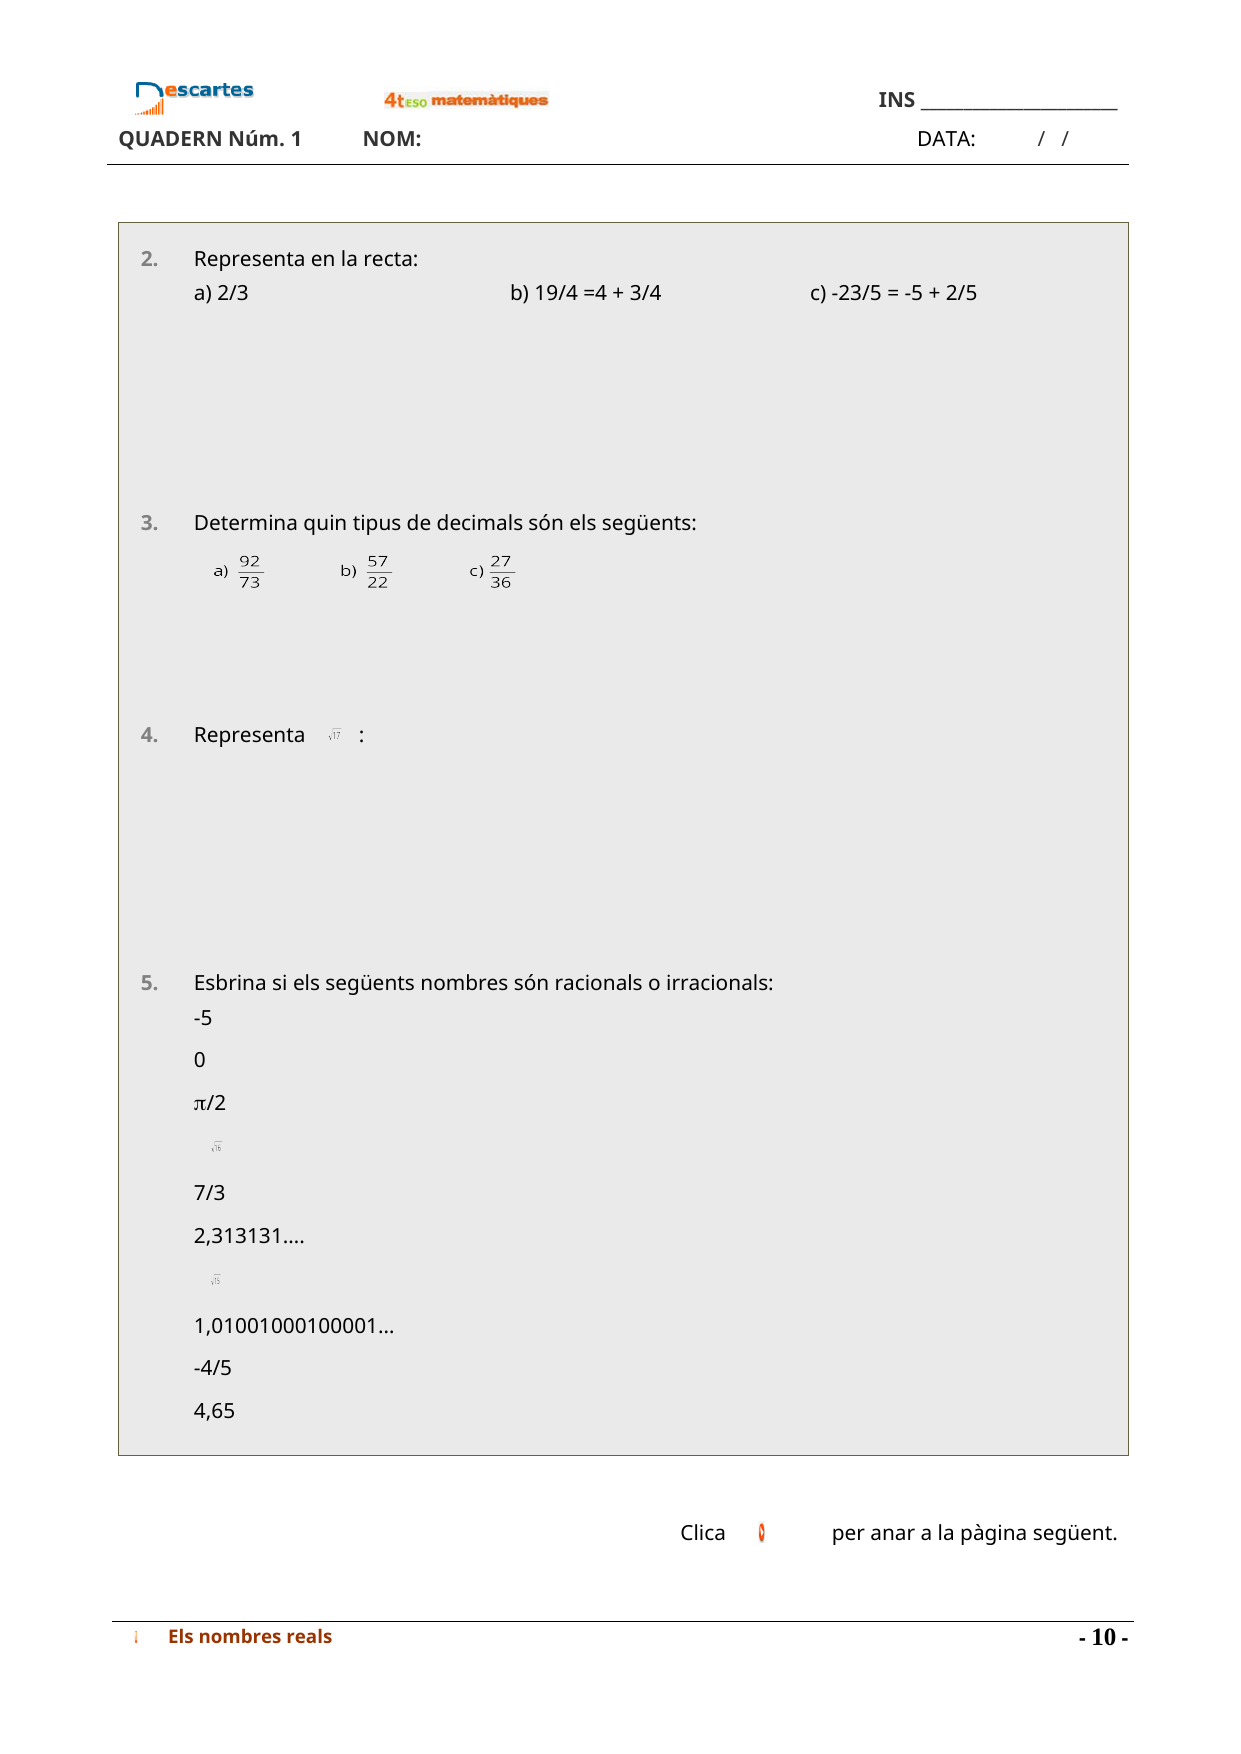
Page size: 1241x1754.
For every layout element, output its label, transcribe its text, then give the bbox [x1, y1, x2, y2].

text 2,313131…. [194, 1221, 1113, 1249]
table_header per anar a la pàgina següent. [795, 1513, 1133, 1552]
text 0 [194, 1046, 1113, 1074]
picture [134, 82, 257, 115]
list Esbrina si els següents nombres són racionals o irracionals: [158, 968, 1113, 997]
text 4,65 [194, 1396, 1113, 1424]
text 1,01001000100001… [194, 1311, 1113, 1339]
picture [384, 87, 550, 111]
text a) 2/3 b) 19/4 =4 + 3/4 c) -23/5 = -5 + 2/5 [194, 278, 1113, 307]
text -5 [194, 1003, 1113, 1031]
list Representa : [158, 718, 1113, 751]
text /2 [194, 1088, 1113, 1117]
text -4/5 [194, 1353, 1113, 1382]
picture [758, 1521, 765, 1543]
list Determina quin tipus de decimals són els següents: [158, 508, 1113, 537]
picture [134, 1631, 138, 1643]
text 7/3 [194, 1178, 1113, 1207]
list Representa en la recta: [158, 244, 1113, 272]
table_header [733, 1513, 794, 1552]
table_header Clica [111, 1513, 733, 1552]
